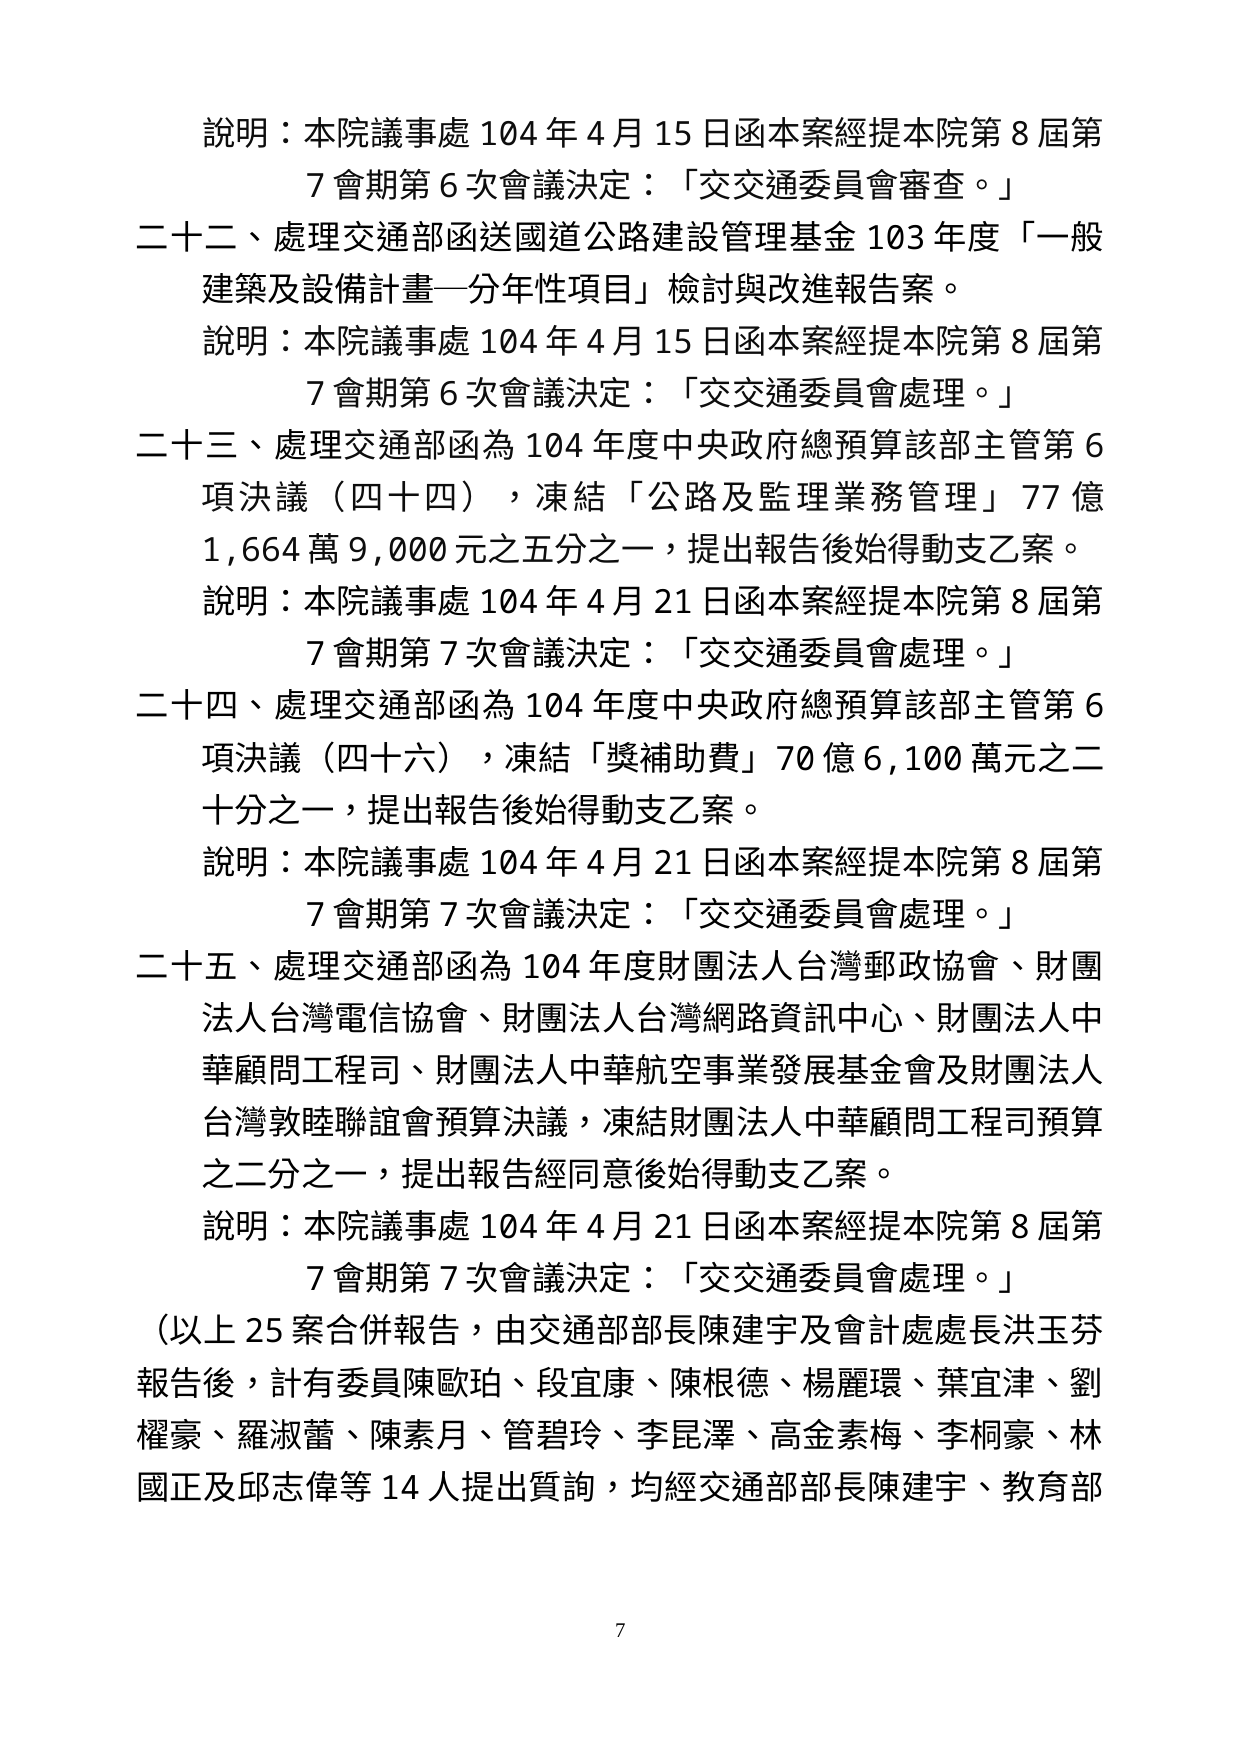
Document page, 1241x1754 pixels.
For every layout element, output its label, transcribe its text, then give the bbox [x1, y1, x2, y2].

text 說明：本院議事處104年4月21日函本案經提本院第8屆第7會期第7次會議決定：「交交通委員會處理。」 [202, 1197, 1104, 1301]
text 二十二、處理交通部函送國道公路建設管理基金103年度「一般建築及設備計畫─分年性項目」檢討與改進報告案。 [136, 207, 1104, 312]
text 說明：本院議事處104年4月21日函本案經提本院第8屆第7會期第7次會議決定：「交交通委員會處理。」 [202, 572, 1104, 676]
text 說明：本院議事處104年4月21日函本案經提本院第8屆第7會期第7次會議決定：「交交通委員會處理。」 [202, 832, 1104, 937]
text 二十五、處理交通部函為104年度財團法人台灣郵政協會、財團法人台灣電信協會、財團法人台灣網路資訊中心、財團法人中華顧問工程司、財團法人中華航空事業發展基金會及財團法人台灣敦睦聯誼會預算決議，凍結財團法人中華顧問工程司預算之二分之一，提出報告經同意後始得動支乙案。 [136, 937, 1104, 1197]
text 二十四、處理交通部函為104年度中央政府總預算該部主管第6項決議（四十六），凍結「獎補助費」70億6,100萬元之二十分之一，提出報告後始得動支乙案。 [136, 676, 1104, 832]
text 二十三、處理交通部函為104年度中央政府總預算該部主管第6項決議（四十四），凍結「公路及監理業務管理」77億1,664萬9,000元之五分之一，提出報告後始得動支乙案。 [136, 416, 1104, 572]
text （以上25案合併報告，由交通部部長陳建宇及會計處處長洪玉芬報告後，計有委員陳歐珀、段宜康、陳根德、楊麗環、葉宜津、劉櫂豪、羅淑蕾、陳素月、管碧玲、李昆澤、高金素梅、李桐豪、林國正及邱志偉等14人提出質詢，均經交通部部長陳建宇、教育部終身教育司代理科長蔡忠武及相關人員分別予以答復；委員簡東明、鄭汝芬及李鴻鈞所提書面質詢，列入紀錄並刊登公報。） [136, 1301, 1104, 1509]
text 說明：本院議事處104年4月15日函本案經提本院第8屆第7會期第6次會議決定：「交交通委員會處理。」 [202, 312, 1104, 416]
text 說明：本院議事處104年4月15日函本案經提本院第8屆第7會期第6次會議決定：「交交通委員會審查。」 [202, 103, 1104, 207]
